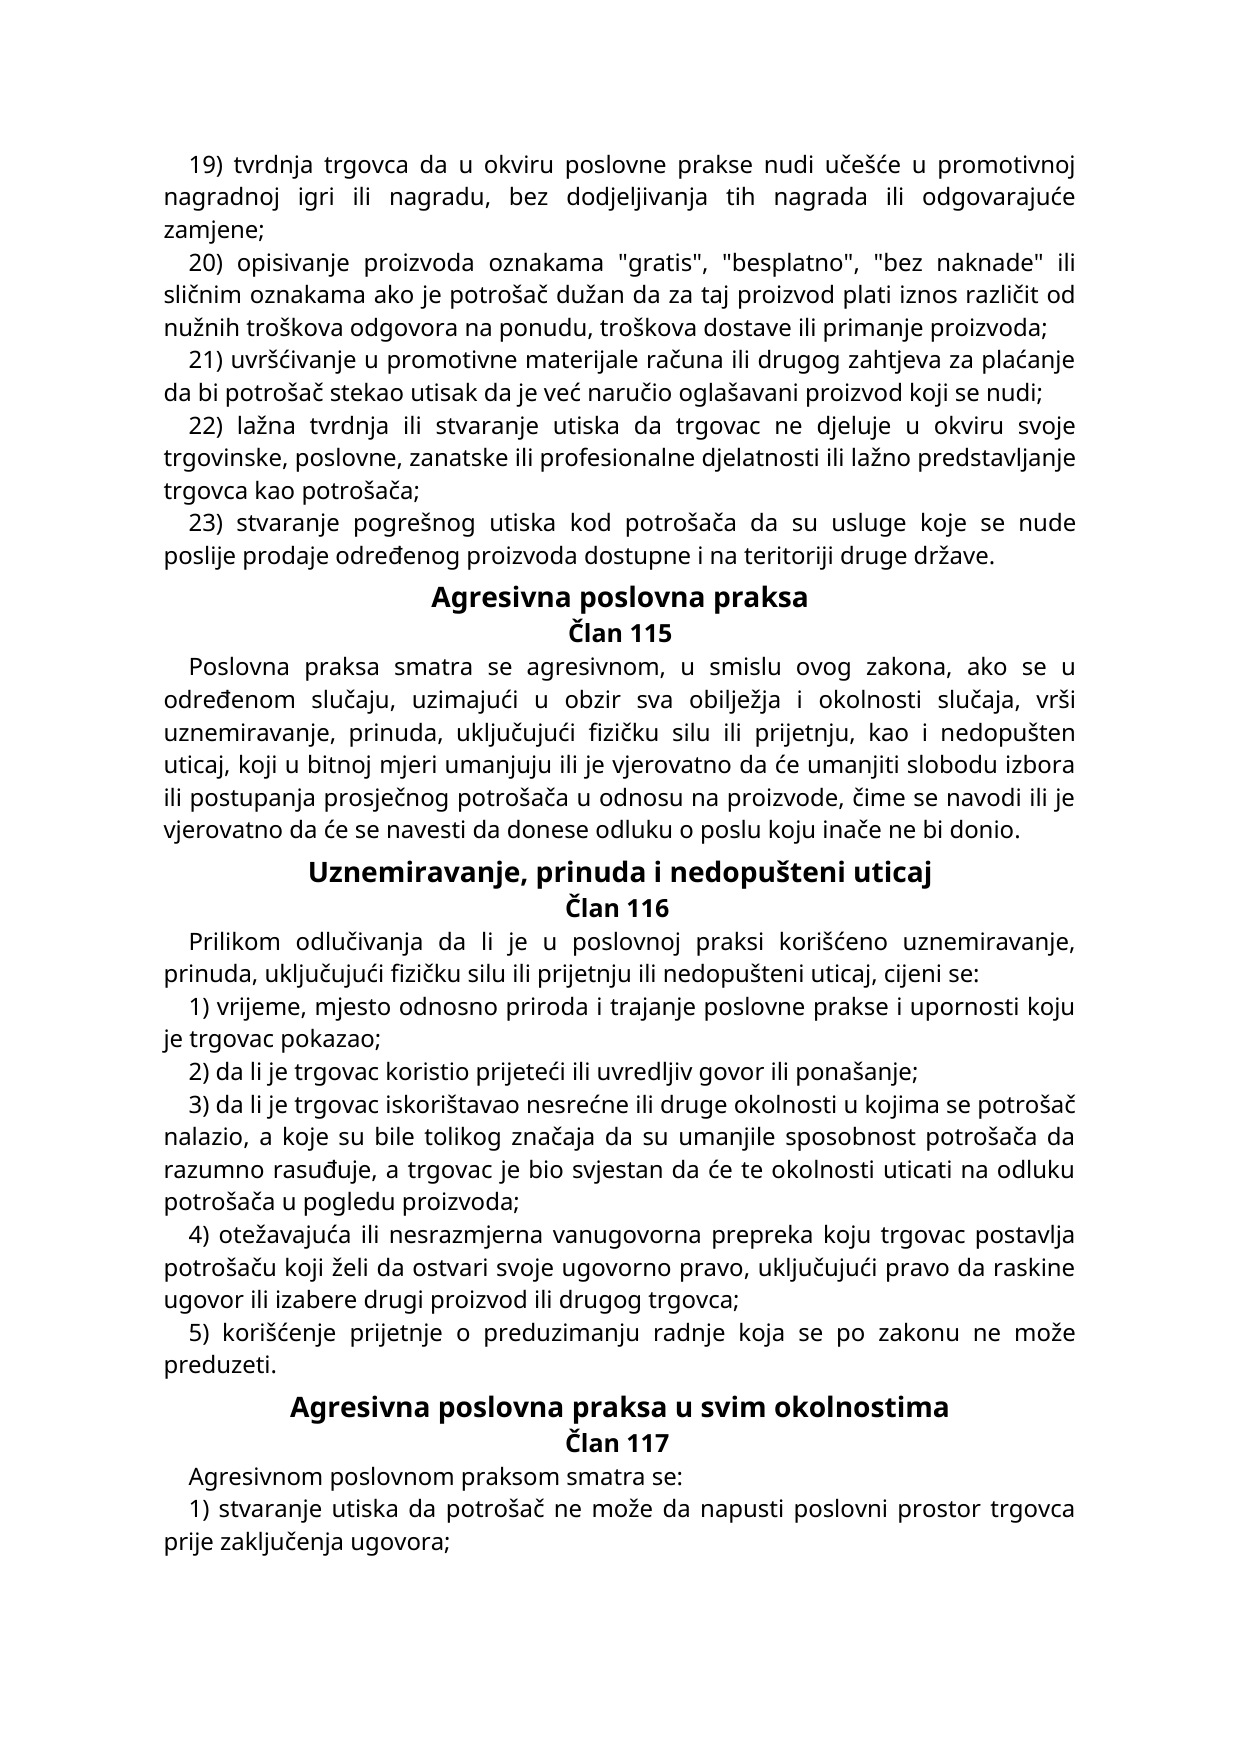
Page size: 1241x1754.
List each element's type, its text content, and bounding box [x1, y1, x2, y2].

text Član 115 [148, 616, 1093, 650]
text 5) korišćenje prijetnje o preduzimanju radnje koja se po zakonu ne može preduzeti. [163, 1316, 1077, 1381]
text 1) vrijeme, mjesto odnosno priroda i trajanje poslovne prakse i upornosti koju je trgovac pokazao; [163, 989, 1077, 1055]
text 23) stvaranje pogrešnog utiska kod potrošača da su usluge koje se nude poslije prodaje određenog proizvoda dostupne i na teritoriji druge države. [163, 506, 1077, 571]
text 1) stvaranje utiska da potrošač ne može da napusti poslovni prostor trgovca prije zaključenja ugovora; [163, 1492, 1077, 1557]
text 3) da li je trgovac iskorištavao nesrećne ili druge okolnosti u kojima se potrošač nalazio, a koje su bile tolikog značaja da su umanjile sposobnost potrošača da razumno rasuđuje, a trgovac je bio svjestan da će te okolnosti uticati na odluku potrošača u pogledu proizvoda; [163, 1087, 1077, 1218]
text Prilikom odlučivanja da li je u poslovnoj praksi korišćeno uznemiravanje, prinuda, uključujući fizičku silu ili prijetnju ili nedopušteni uticaj, cijeni se: [163, 924, 1077, 989]
text Član 117 ﻿ [148, 1425, 1093, 1459]
text 2) da li je trgovac koristio prijeteći ili uvredljiv govor ili ponašanje; [163, 1055, 1077, 1087]
text 19) tvrdnja trgovca da u okviru poslovne prakse nudi učešće u promotivnoj nagradnoj igri ili nagradu, bez dodjeljivanja tih nagrada ili odgovarajuće zamjene; [163, 148, 1077, 245]
text Agresivnom poslovnom praksom smatra se: [163, 1459, 1077, 1492]
text 4) otežavajuća ili nesrazmjerna vanugovorna prepreka koju trgovac postavlja potrošaču koji želi da ostvari svoje ugovorno pravo, uključujući pravo da raskine ugovor ili izabere drugi proizvod ili drugog trgovca; [163, 1218, 1077, 1316]
text 22) lažna tvrdnja ili stvaranje utiska da trgovac ne djeluje u okviru svoje trgovinske, poslovne, zanatske ili profesionalne djelatnosti ili lažno predstavljanje trgovca kao potrošača; [163, 408, 1077, 506]
text Agresivna poslovna praksa [148, 578, 1093, 616]
text 21) uvršćivanje u promotivne materijale računa ili drugog zahtjeva za plaćanje da bi potrošač stekao utisak da je već naručio oglašavani proizvod koji se nudi; [163, 343, 1077, 408]
text Uznemiravanje, prinuda i nedopušteni uticaj [148, 852, 1093, 890]
text Poslovna praksa smatra se agresivnom, u smislu ovog zakona, ako se u određenom slučaju, uzimajući u obzir sva obilježja i okolnosti slučaja, vrši uznemiravanje, prinuda, uključujući fizičku silu ili prijetnju, kao i nedopušten uticaj, koji u bitnoj mjeri umanjuju ili je vjerovatno da će umanjiti slobodu izbora ili postupanja prosječnog potrošača u odnosu na proizvode, čime se navodi ili je vjerovatno da će se navesti da donese odluku o poslu koju inače ne bi donio. [163, 650, 1077, 846]
text Član 116 ﻿ [148, 890, 1093, 924]
text Agresivna poslovna praksa u svim okolnostima [148, 1387, 1093, 1425]
text 20) opisivanje proizvoda oznakama "gratis", "besplatno", "bez naknade" ili sličnim oznakama ako je potrošač dužan da za taj proizvod plati iznos različit od nužnih troškova odgovora na ponudu, troškova dostave ili primanje proizvoda; [163, 245, 1077, 343]
